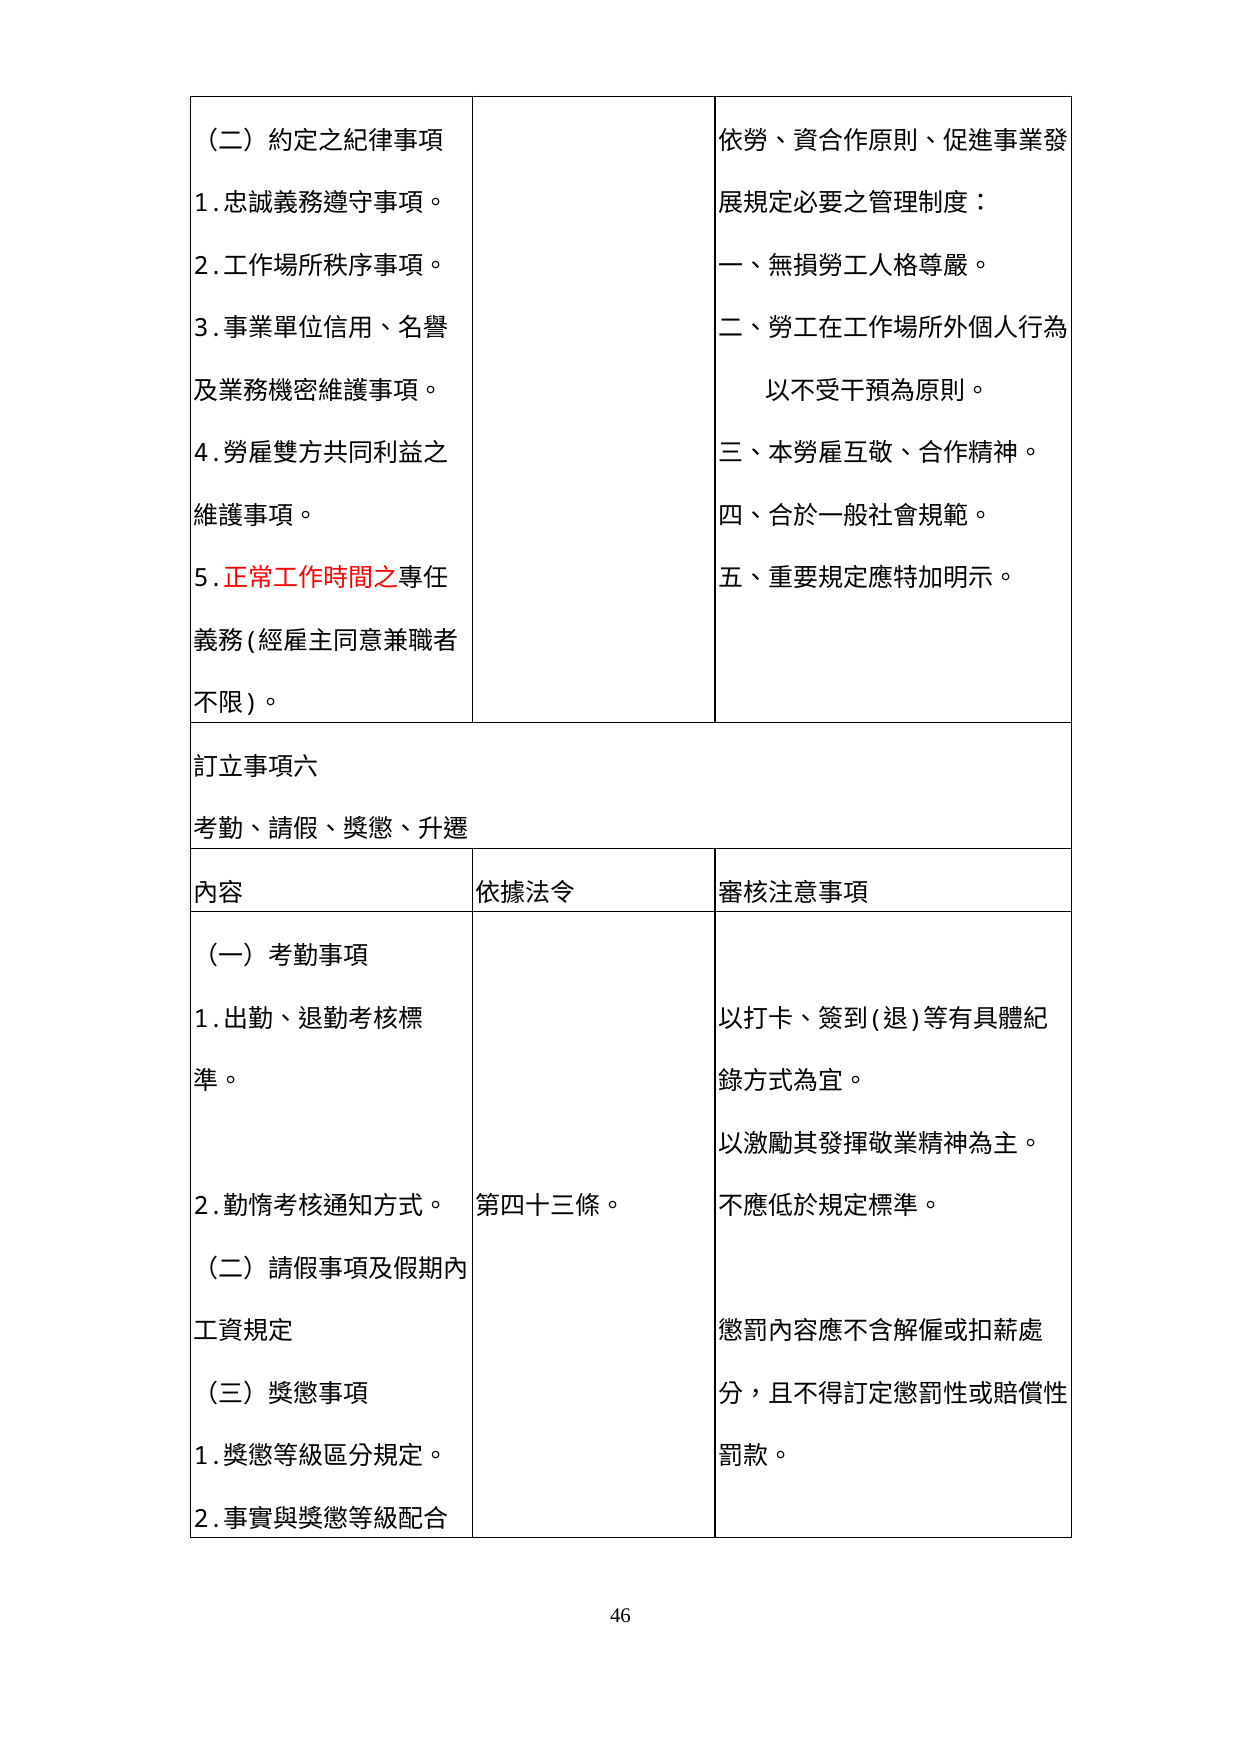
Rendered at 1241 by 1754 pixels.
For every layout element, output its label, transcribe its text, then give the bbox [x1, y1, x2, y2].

table_cell 內容 [191, 849, 472, 911]
table_cell [473, 97, 714, 722]
table_cell 以打卡、簽到(退)等有具體紀錄方式為宜。 以激勵其發揮敬業精神為主。 不應低於規定標準。 懲罰內容應不含解僱或扣薪處分，且不得訂定懲罰性或賠償性罰款。 [716, 912, 1071, 1537]
table_cell （一）考勤事項 1.出勤、退勤考核標準。 2.勤惰考核通知方式。 （二）請假事項及假期內工資規定 （三）獎懲事項 1.獎懲等級區分規定。 2.事實與獎懲等級配合 [191, 912, 472, 1537]
table_cell 依勞、資合作原則、促進事業發展規定必要之管理制度： 一、無損勞工人格尊嚴。 二、勞工在工作場所外個人行為以不受干預為原則。 三、本勞雇互敬、合作精神。 四、合於一般社會規範。 五、重要規定應特加明示。 [716, 97, 1071, 722]
table_cell 依據法令 [473, 849, 714, 911]
table_cell 訂立事項六 考勤、請假、獎懲、升遷 [191, 723, 1071, 848]
table_cell 審核注意事項 [716, 849, 1071, 911]
table_cell （二）約定之紀律事項 1.忠誠義務遵守事項。 2.工作場所秩序事項。 3.事業單位信用、名譽及業務機密維護事項。 4.勞雇雙方共同利益之維護事項。 5.正常工作時間之專任義務(經雇主同意兼職者不限)。 [191, 97, 472, 722]
table_cell 第四十三條。 [473, 912, 714, 1537]
